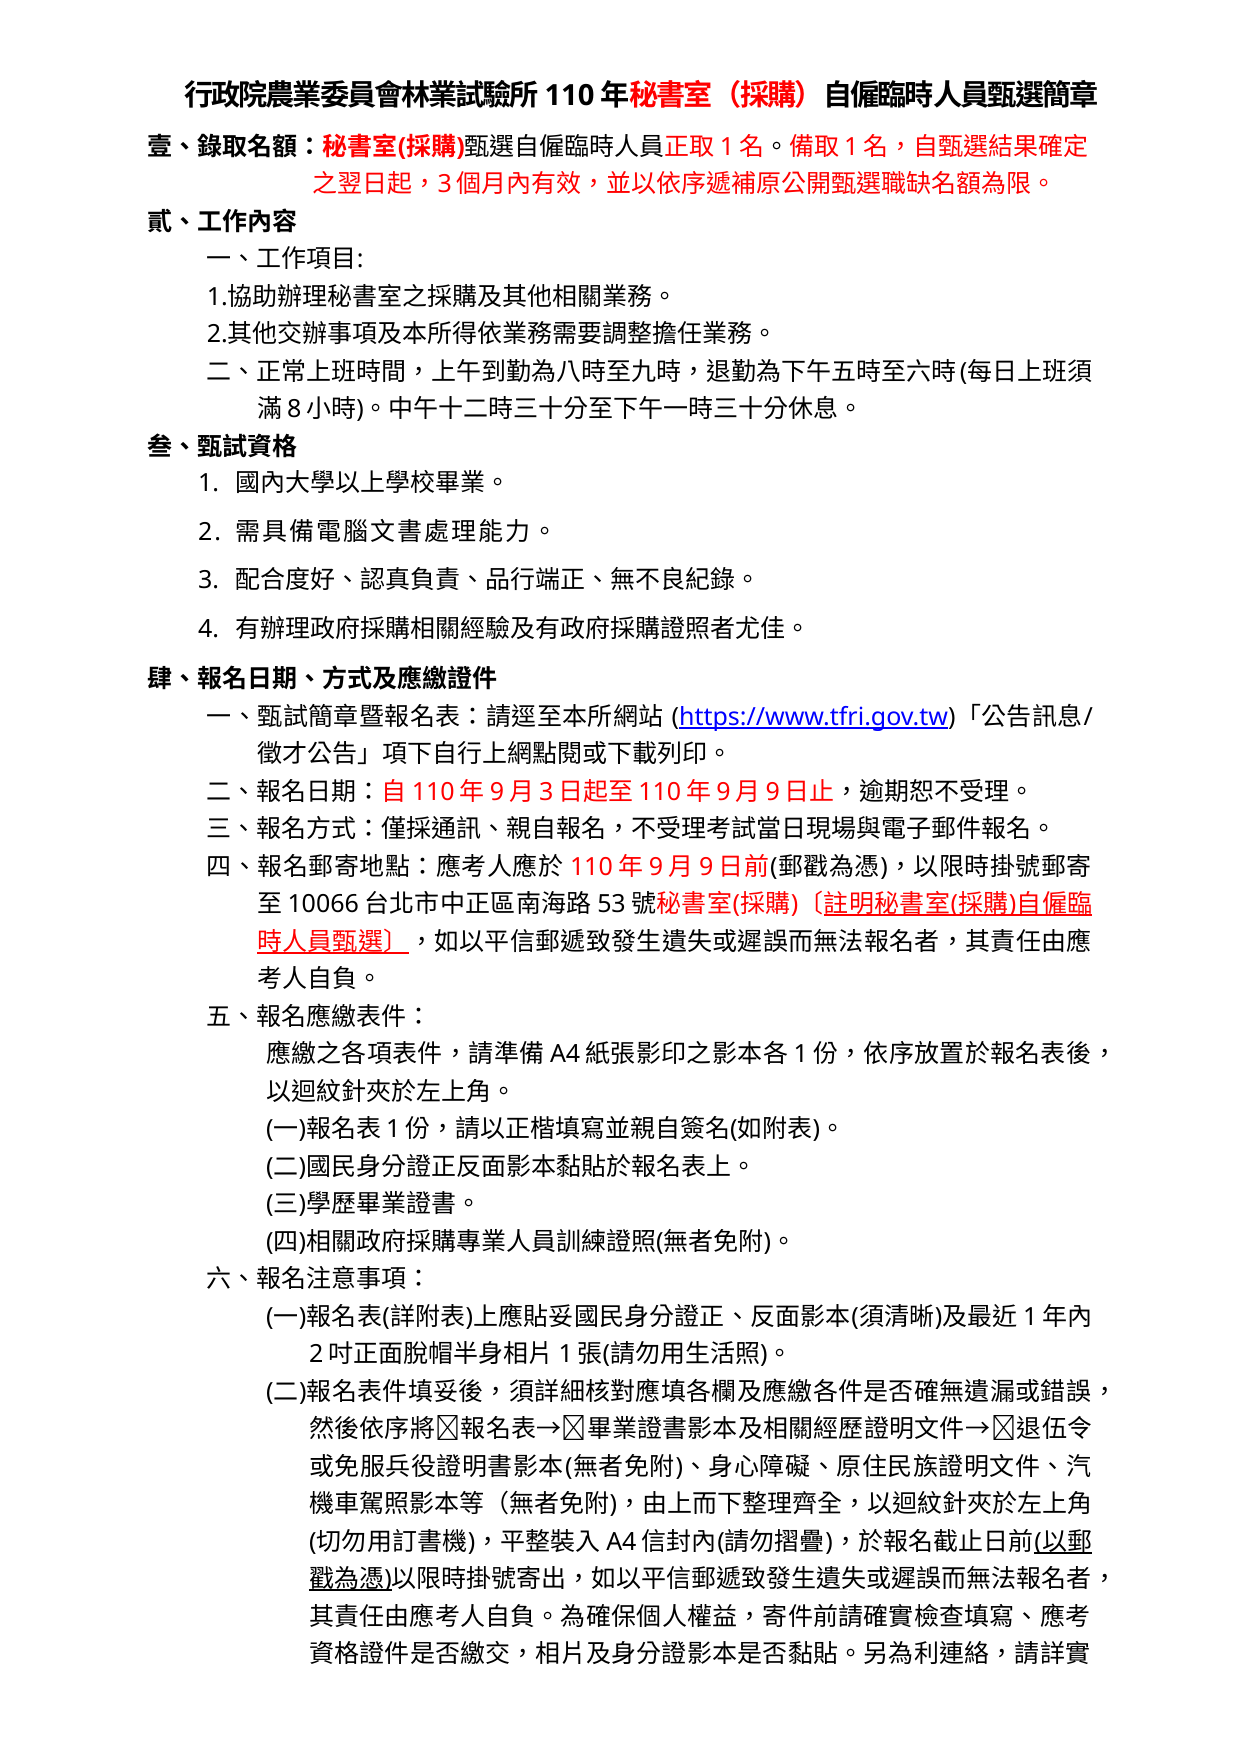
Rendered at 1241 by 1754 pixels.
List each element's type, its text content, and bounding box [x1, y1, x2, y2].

text (二)報名表件填妥後，須詳細核對應填各欄及應繳各件是否確無遺漏或錯誤，然後依序將報名表→畢業證書影本及相關經歷證明文件→退伍令或免服兵役證明書影本(無者免附)、身心障礙、原住民族證明文件、汽機車駕照影本等（無者免附)，由上而下整理齊全，以迴紋針夾於左上角(切勿用訂書機)，平整裝入A4信封內(請勿摺疊)，於報名截止日前(以郵戳為憑)以限時掛號寄出，如以平信郵遞致發生遺失或遲誤而無法報名者，其責任由應考人自負。為確保個人權益，寄件前請確實檢查填寫、應考資格證件是否繳交，相片及身分證影本是否黏貼。另為利連絡，請詳實填寫110年12月底前不致變更之通訊地址及連絡電話、手機號碼、E-Mail。 [266, 1370, 1092, 1670]
text 一、工作項目: [207, 237, 1092, 275]
text 2.其他交辦事項及本所得依業務需要調整擔任業務。 [207, 312, 1092, 350]
text 一、甄試簡章暨報名表：請逕至本所網站 (https://www.tfri.gov.tw)「公告訊息/徵才公告」項下自行上網點閱或下載列印。 [207, 695, 1092, 770]
text 行政院農業委員會林業試驗所110年秘書室（採購）自僱臨時人員甄選簡章 [148, 75, 1137, 112]
text (二)國民身分證正反面影本黏貼於報名表上。 [266, 1145, 1092, 1182]
text 貳、工作內容 [148, 200, 1137, 237]
text 肆、報名日期、方式及應繳證件 [148, 657, 1092, 695]
list 需具備電腦文書處理能力。 [198, 511, 1092, 547]
list 配合度好、認真負責、品行端正、無不良紀錄。 [198, 560, 1092, 596]
text 四、報名郵寄地點：應考人應於110年9月9日前(郵戳為憑)，以限時掛號郵寄至10066台北市中正區南海路53號秘書室(採購)〔註明秘書室(採購)自僱臨時人員甄選〕，如以平信郵遞致發生遺失或遲誤而無法報名者，其責任由應考人自負。 [207, 845, 1092, 995]
text 五、報名應繳表件： [207, 995, 1092, 1032]
text 壹、錄取名額：秘書室(採購)甄選自僱臨時人員正取1名。備取1名，自甄選結果確定之翌日起，3個月內有效，並以依序遞補原公開甄選職缺名額為限。 [148, 125, 1093, 200]
text 三、報名方式：僅採通訊、親自報名，不受理考試當日現場與電子郵件報名。 [207, 807, 1092, 845]
list 有辦理政府採購相關經驗及有政府採購證照者尤佳。 [198, 609, 1092, 645]
text 叁、甄試資格 [148, 425, 1092, 462]
text (一)報名表(詳附表)上應貼妥國民身分證正、反面影本(須清晰)及最近1年內2吋正面脫帽半身相片1張(請勿用生活照)。 [266, 1295, 1092, 1370]
text 應繳之各項表件，請準備A4紙張影印之影本各1份，依序放置於報名表後，以迴紋針夾於左上角。 [266, 1032, 1092, 1107]
text 1.協助辦理秘書室之採購及其他相關業務。 [207, 275, 1092, 312]
text (四)相關政府採購專業人員訓練證照(無者免附)。 [266, 1220, 1092, 1257]
text (一)報名表1份，請以正楷填寫並親自簽名(如附表)。 [266, 1107, 1092, 1145]
list 國內大學以上學校畢業。 [198, 462, 1092, 499]
text 二、報名日期：自110年9月3日起至110年9月9日止，逾期恕不受理。 [207, 770, 1092, 807]
text 二、正常上班時間，上午到勤為八時至九時，退勤為下午五時至六時(每日上班須滿8小時)。中午十二時三十分至下午一時三十分休息。 [207, 350, 1092, 425]
text (三)學歷畢業證書。 [266, 1182, 1092, 1220]
text 六、報名注意事項： [207, 1257, 1092, 1295]
